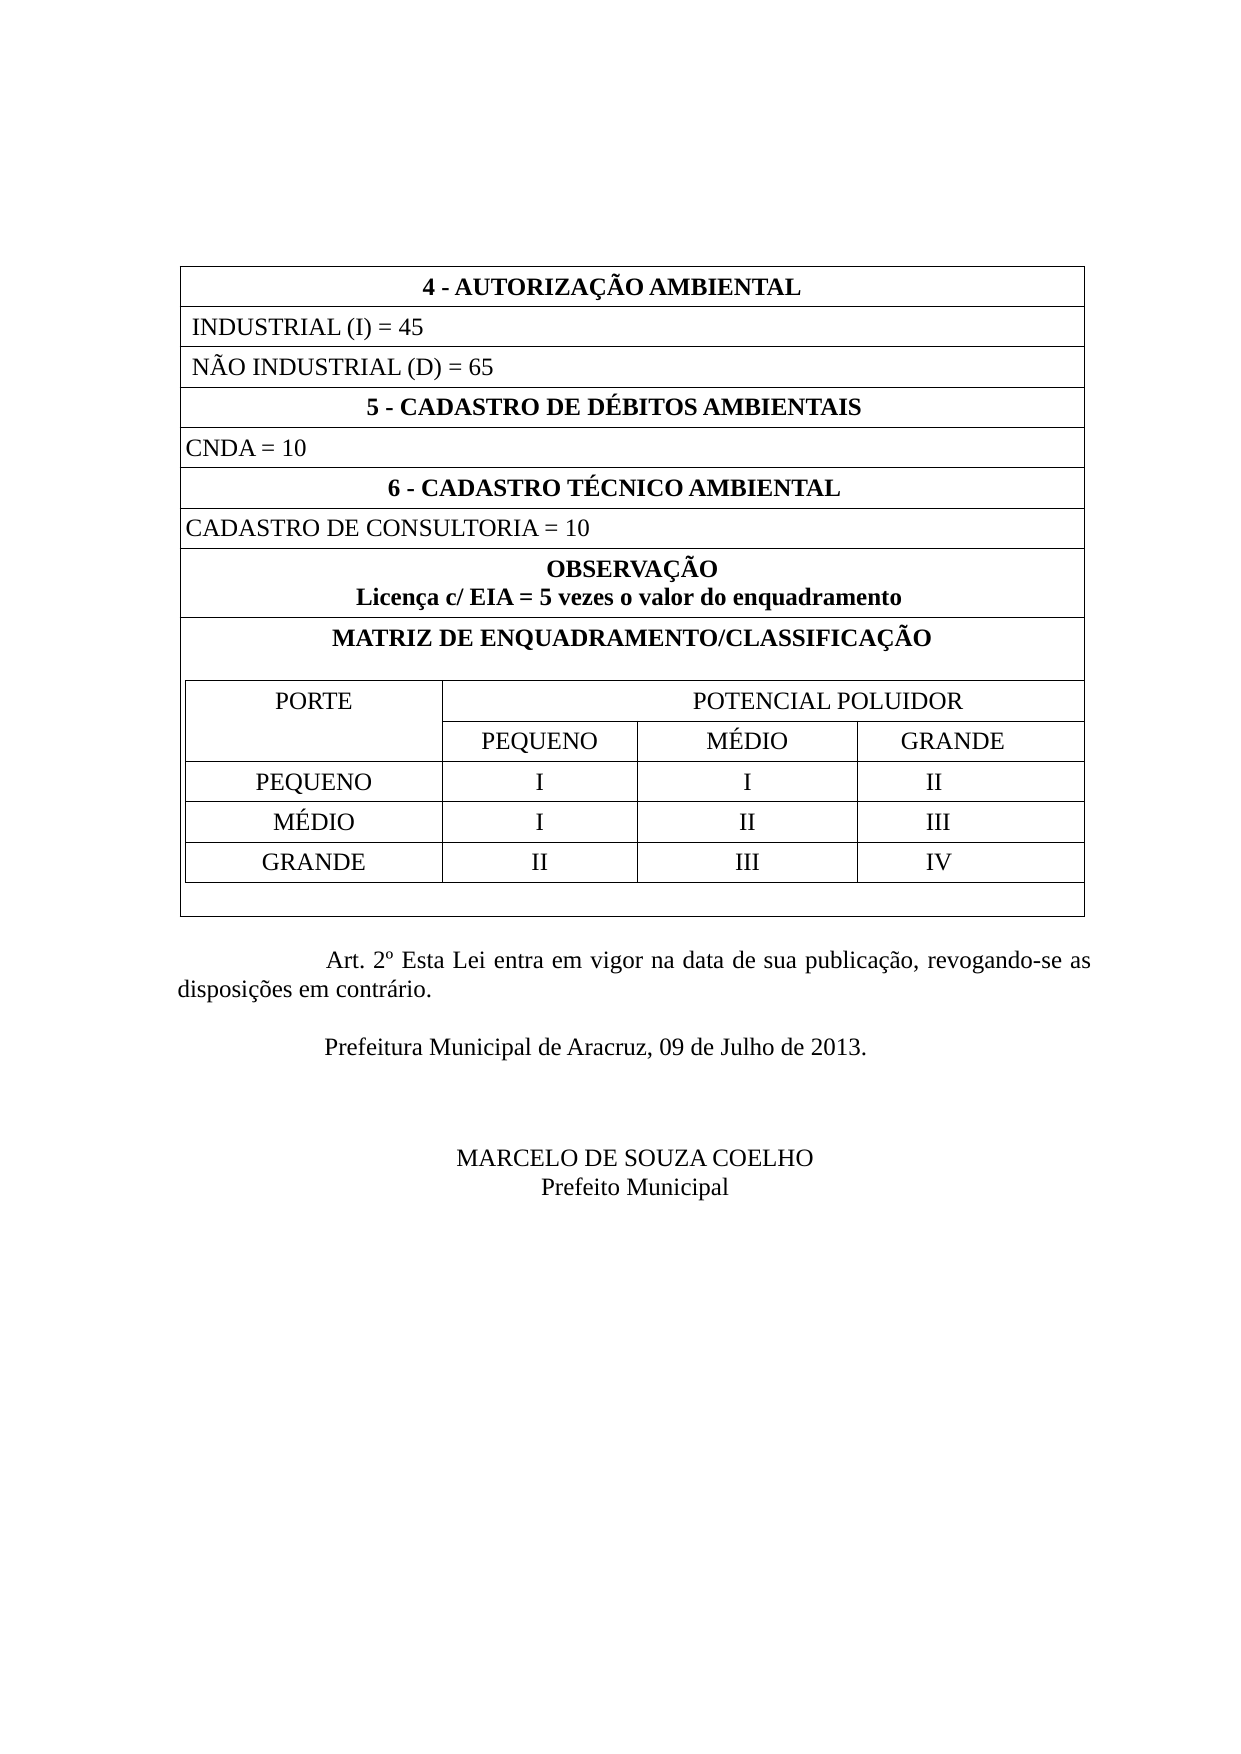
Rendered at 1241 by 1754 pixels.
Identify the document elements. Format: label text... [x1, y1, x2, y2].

table_cell MÉDIO [186, 802, 442, 842]
table_cell INDUSTRIAL (I) = 45 [181, 307, 1084, 346]
table_cell III [638, 843, 857, 882]
table_cell CNDA = 10 [181, 428, 1084, 467]
table_cell CADASTRO DE CONSULTORIA = 10 [181, 509, 1084, 548]
table_cell III [858, 802, 1084, 842]
text MARCELO DE SOUZA COELHO [177, 1143, 1093, 1172]
table_cell I [443, 762, 637, 801]
table_cell II [443, 843, 637, 882]
table_cell II [858, 762, 1084, 801]
table_cell MATRIZ DE ENQUADRAMENTO/CLASSIFICAÇÃO [181, 618, 1084, 916]
table_cell IV [858, 843, 1084, 882]
table_cell OBSERVAÇÃO Licença c/ EIA = 5 vezes o valor do enquadramento [181, 549, 1084, 617]
table_header POTENCIAL POLUIDOR [443, 681, 1084, 721]
text Prefeito Municipal [177, 1172, 1093, 1200]
text Prefeitura Municipal de Aracruz, 09 de Julho de 2013. [177, 1032, 1093, 1060]
table_cell PEQUENO [186, 762, 442, 801]
table_cell II [638, 802, 857, 842]
text Art. 2º Esta Lei entra em vigor na data de sua publicação, revogando-se as disposições em contrário. [177, 945, 1093, 1003]
table_cell 5 - CADASTRO DE DÉBITOS AMBIENTAIS [181, 388, 1084, 427]
table_cell NÃO INDUSTRIAL (D) = 65 [181, 347, 1084, 387]
table_cell I [638, 762, 857, 801]
table_header PORTE [186, 681, 442, 761]
table_cell 4 - AUTORIZAÇÃO AMBIENTAL [181, 267, 1084, 306]
table_cell PEQUENO [443, 722, 637, 761]
table_cell I [443, 802, 637, 842]
table_cell GRANDE [858, 722, 1084, 761]
table_cell 6 - CADASTRO TÉCNICO AMBIENTAL [181, 468, 1084, 508]
table_cell GRANDE [186, 843, 442, 882]
table_cell MÉDIO [638, 722, 857, 761]
